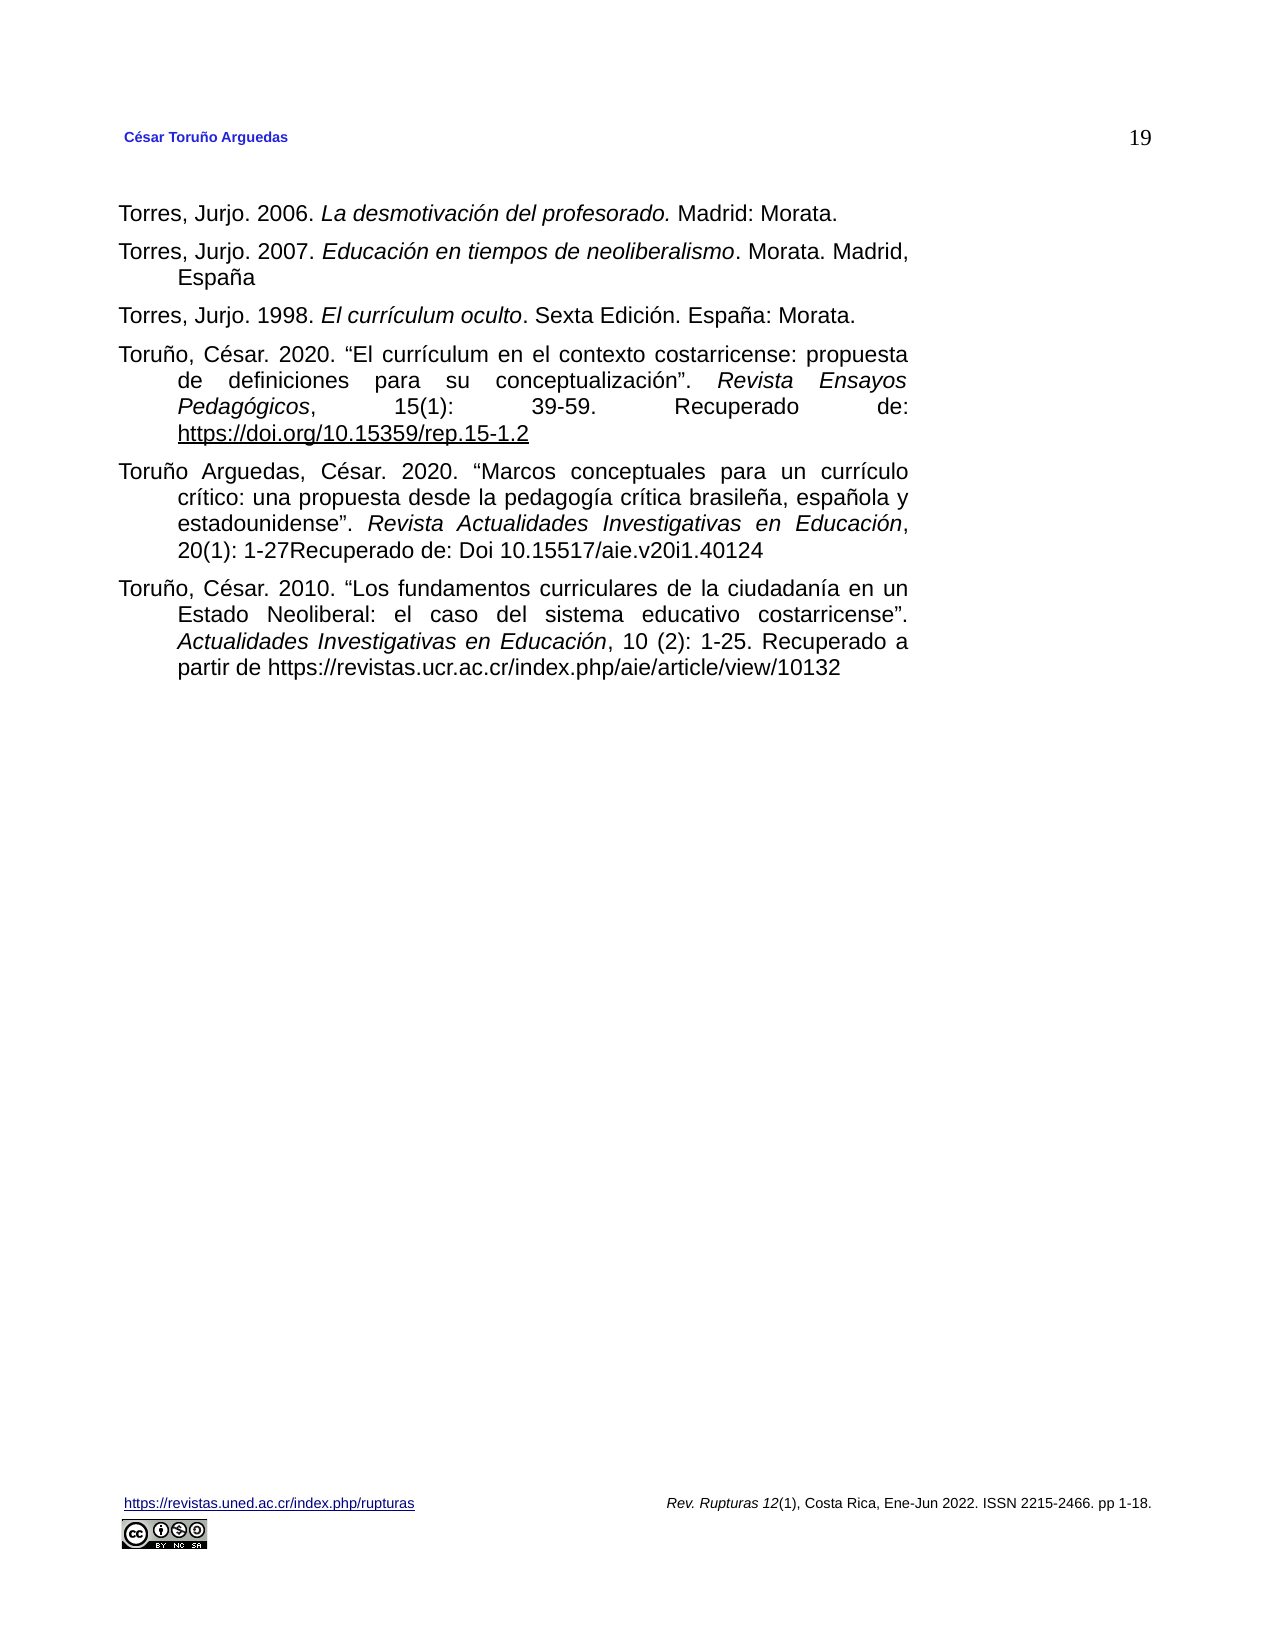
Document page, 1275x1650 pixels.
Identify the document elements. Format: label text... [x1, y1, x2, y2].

text Torres, Jurjo. 2007. Educación en tiempos de neoliberalismo. Morata. Madrid, España [118, 238, 909, 291]
text Torres, Jurjo. 1998. El currículum oculto. Sexta Edición. España: Morata. [118, 302, 909, 329]
text Toruño Arguedas, César. 2020. “Marcos conceptuales para un currículo crítico: una propuesta desde la pedagogía crítica brasileña, española y estadounidense”. Revista Actualidades Investigativas en Educación, 20(1): 1-27Recuperado de: Doi 10.15517/aie.v20i1.40124 [118, 458, 909, 563]
text Torres, Jurjo. 2006. La desmotivación del profesorado. Madrid: Morata. [118, 200, 909, 226]
picture [121, 1519, 208, 1549]
text Toruño, César. 2020. “El currículum en el contexto costarricense: propuesta de definiciones para su conceptualización”. Revista Ensayos Pedagógicos, 15(1): 39-59. Recuperado de: https://doi.org/10.15359/rep.15-1.2 [118, 341, 909, 446]
text Toruño, César. 2010. “Los fundamentos curriculares de la ciudadanía en un Estado Neoliberal: el caso del sistema educativo costarricense”. Actualidades Investigativas en Educación, 10 (2): 1-25. Recuperado a partir de https://revistas.ucr.ac.cr/index.php/aie/article/view/10132 [118, 575, 909, 680]
